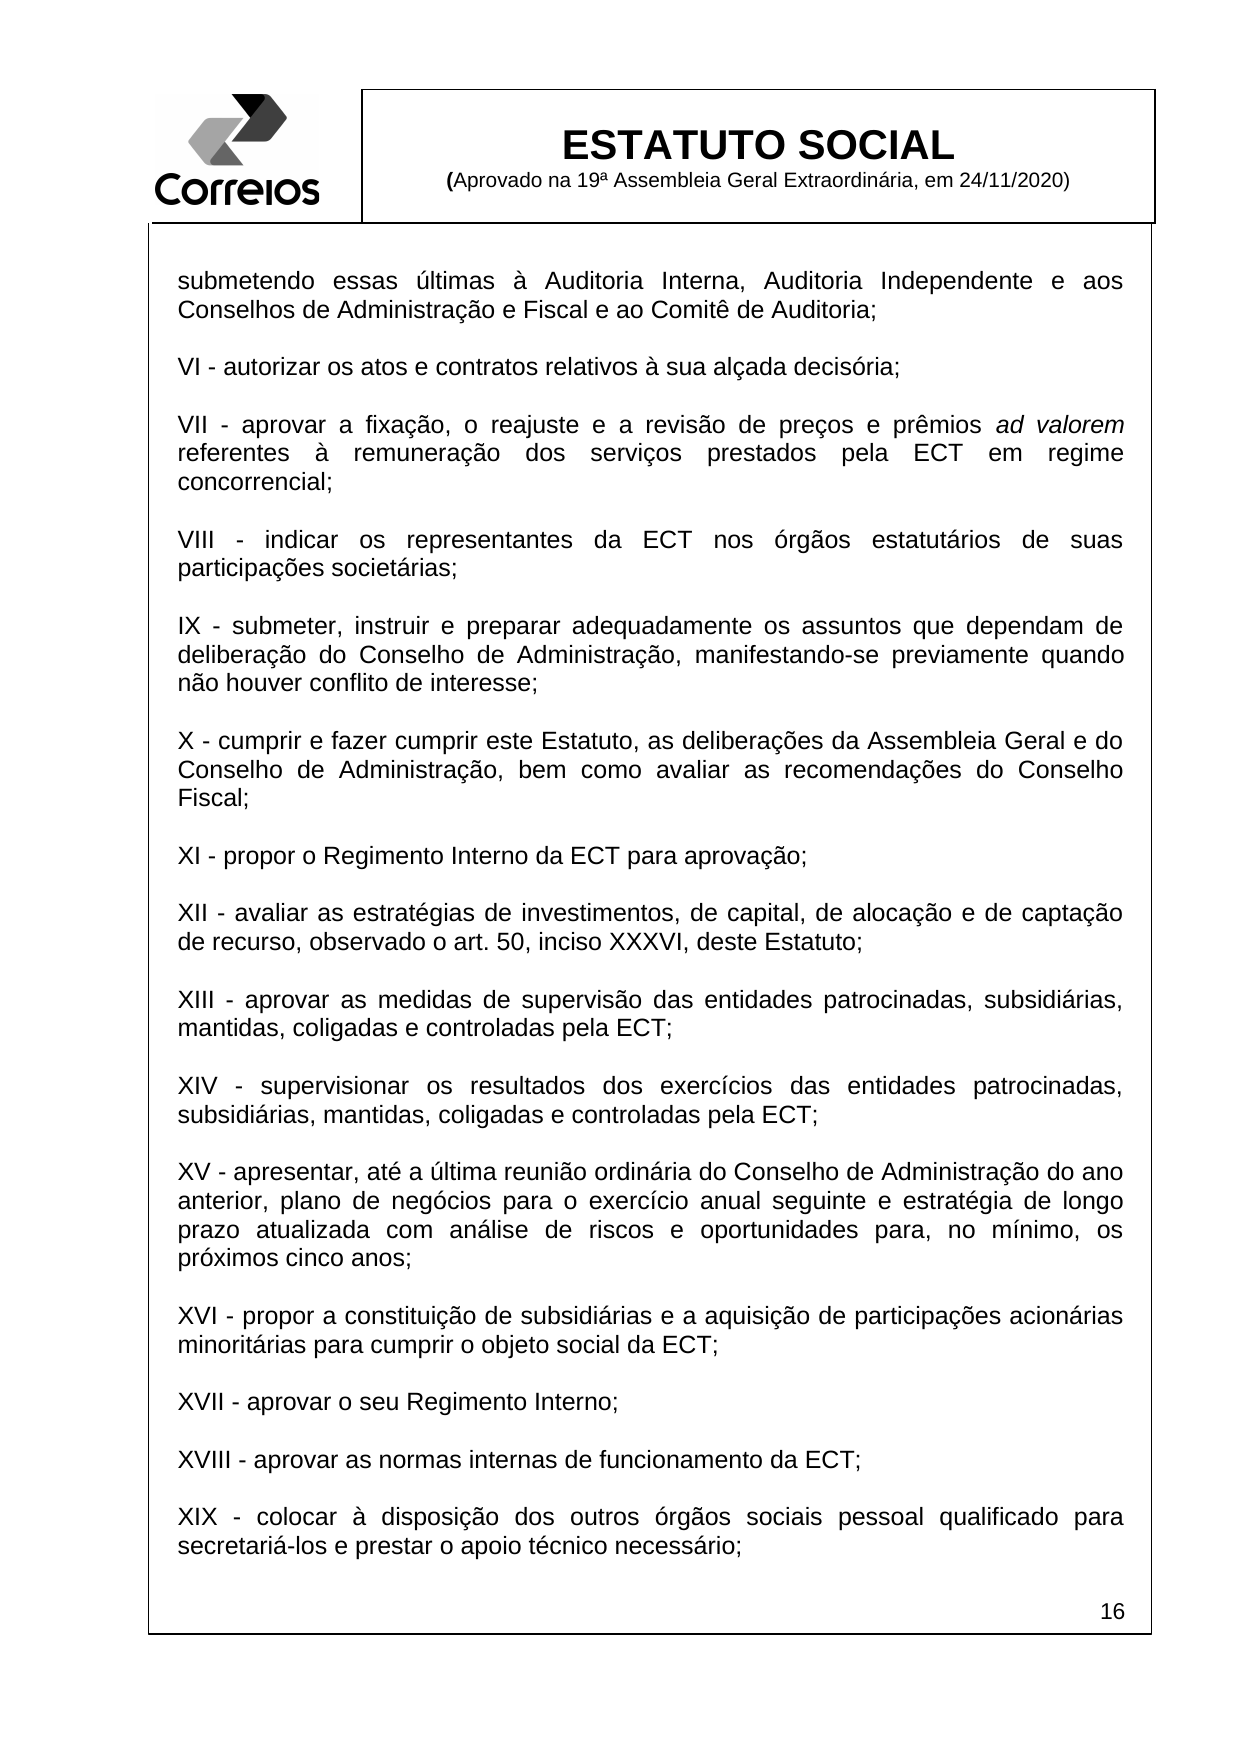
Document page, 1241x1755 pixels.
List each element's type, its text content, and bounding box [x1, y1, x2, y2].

text XIX - colocar à disposição dos outros órgãos sociais pessoal qualificado para secretariá-los e prestar o apoio técnico necessário; [177, 1502, 1125, 1559]
text IX - submeter, instruir e preparar adequadamente os assuntos que dependam de deliberação do Conselho de Administração, manifestando-se previamente quando não houver conflito de interesse; [177, 611, 1125, 697]
text VIII - indicar os representantes da ECT nos órgãos estatutários de suas participações societárias; [177, 524, 1125, 582]
text VI - autorizar os atos e contratos relativos à sua alçada decisória; [177, 352, 1125, 381]
text X - cumprir e fazer cumprir este Estatuto, as deliberações da Assembleia Geral e do Conselho de Administração, bem como avaliar as recomendações do Conselho Fiscal; [177, 726, 1125, 812]
text XII - avaliar as estratégias de investimentos, de capital, de alocação e de captação de recurso, observado o art. 50, inciso XXXVI, deste Estatuto; [177, 898, 1125, 956]
text submetendo essas últimas à Auditoria Interna, Auditoria Independente e aos Conselhos de Administração e Fiscal e ao Comitê de Auditoria; [177, 266, 1125, 323]
text XVII - aprovar o seu Regimento Interno; [177, 1387, 1125, 1416]
text XVI - propor a constituição de subsidiárias e a aquisição de participações acionárias minoritárias para cumprir o objeto social da ECT; [177, 1301, 1125, 1358]
text XV - apresentar, até a última reunião ordinária do Conselho de Administração do ano anterior, plano de negócios para o exercício anual seguinte e estratégia de longo prazo atualizada com análise de riscos e oportunidades para, no mínimo, os próximos cinco anos; [177, 1157, 1125, 1272]
picture [155, 93, 320, 205]
text XIV - supervisionar os resultados dos exercícios das entidades patrocinadas, subsidiárias, mantidas, coligadas e controladas pela ECT; [177, 1071, 1125, 1128]
text VII - aprovar a fixação, o reajuste e a revisão de preços e prêmios ad valorem referentes à remuneração dos serviços prestados pela ECT em regime concorrencial; [177, 409, 1125, 496]
text XVIII - aprovar as normas internas de funcionamento da ECT; [177, 1444, 1125, 1473]
text XI - propor o Regimento Interno da ECT para aprovação; [177, 841, 1125, 869]
text XIII - aprovar as medidas de supervisão das entidades patrocinadas, subsidiárias, mantidas, coligadas e controladas pela ECT; [177, 984, 1125, 1042]
